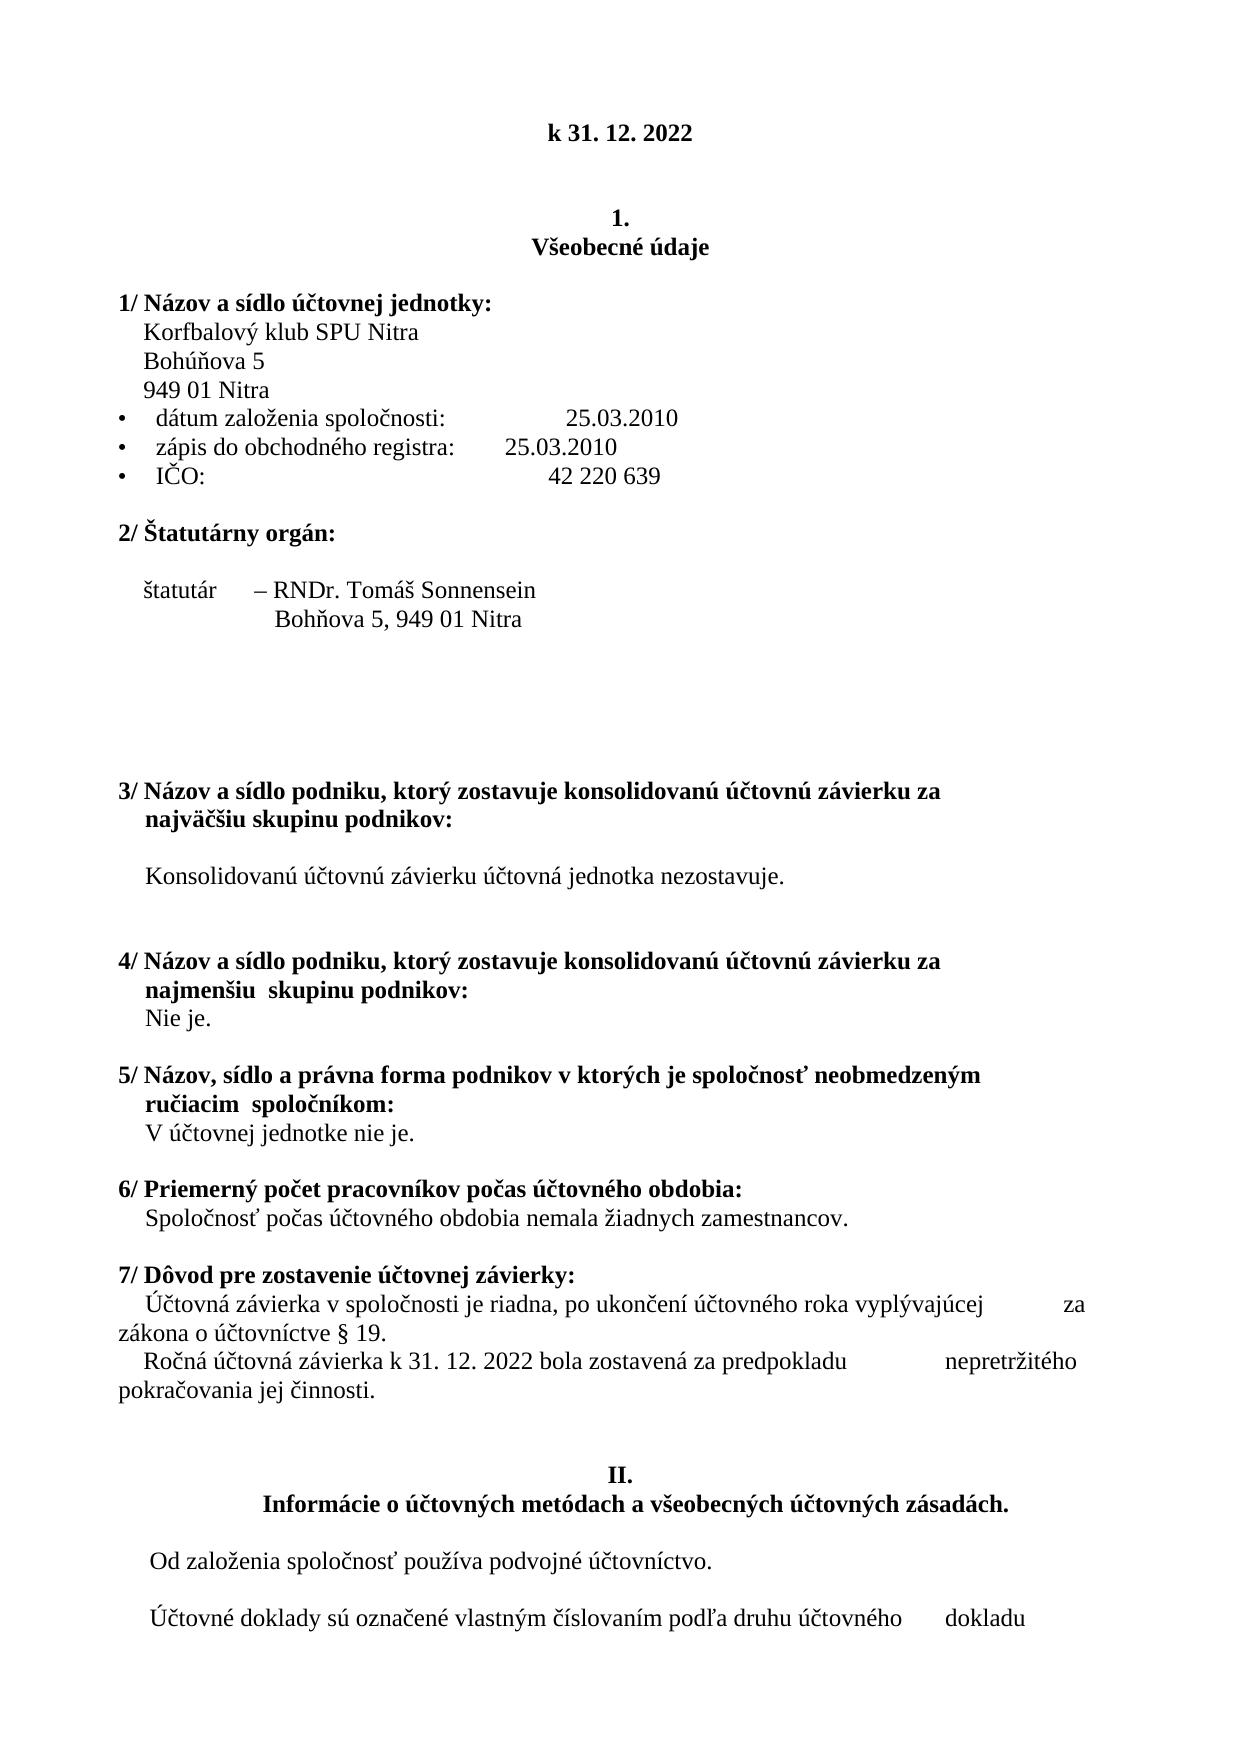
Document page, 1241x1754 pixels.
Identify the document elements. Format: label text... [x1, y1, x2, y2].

text 6/ Priemerný počet pracovníkov počas účtovného obdobia: [118, 1174, 1122, 1203]
text 7/ Dôvod pre zostavenie účtovnej závierky: [118, 1260, 1122, 1289]
text Bohňova 5, 949 01 Nitra [118, 604, 1122, 633]
text 949 01 Nitra [118, 375, 1122, 403]
text Od založenia spoločnosť používa podvojné účtovníctvo. [118, 1546, 1122, 1575]
text Bohúňova 5 [118, 346, 1122, 375]
text 2/ Štatutárny orgán: [118, 518, 1122, 546]
text Informácie o účtovných metódach a všeobecných účtovných zásadách. [118, 1489, 1122, 1518]
list dátum založenia spoločnosti: 25.03.2010 [81, 403, 1122, 432]
list zápis do obchodného registra: 25.03.2010 [81, 432, 1122, 461]
text Spoločnosť počas účtovného obdobia nemala žiadnych zamestnancov. [118, 1203, 1122, 1232]
text Konsolidovanú účtovnú závierku účtovná jednotka nezostavuje. [118, 861, 1122, 890]
text Korfbalový klub SPU Nitra [118, 317, 1122, 346]
text 4/ Názov a sídlo podniku, ktorý zostavuje konsolidovanú účtovnú závierku za najmenšiu skupinu podnikov: [118, 946, 1122, 1003]
text 1. [118, 203, 1122, 232]
text štatutár – RNDr. Tomáš Sonnensein [118, 575, 1122, 604]
list IČO: 42 220 639 [81, 461, 1122, 490]
text 3/ Názov a sídlo podniku, ktorý zostavuje konsolidovanú účtovnú závierku za najväčšiu skupinu podnikov: [118, 776, 1122, 833]
text Účtovné doklady sú označené vlastným číslovaním podľa druhu účtovného dokladu [118, 1603, 1122, 1632]
text Ročná účtovná závierka k 31. 12. 2022 bola zostavená za predpokladu nepretržitého pokračovania jej činnosti. [118, 1346, 1122, 1404]
text 1/ Názov a sídlo účtovnej jednotky: [118, 288, 1122, 317]
text k 31. 12. 2022 [118, 118, 1122, 147]
text 5/ Názov, sídlo a právna forma podnikov v ktorých je spoločnosť neobmedzeným ručiacim spoločníkom: [118, 1060, 1122, 1118]
text V účtovnej jednotke nie je. [118, 1118, 1122, 1147]
text II. [118, 1461, 1122, 1489]
text Všeobecné údaje [118, 232, 1122, 260]
text Účtovná závierka v spoločnosti je riadna, po ukončení účtovného roka vyplývajúcej za zákona o účtovníctve § 19. [118, 1289, 1122, 1346]
text Nie je. [118, 1003, 1122, 1032]
